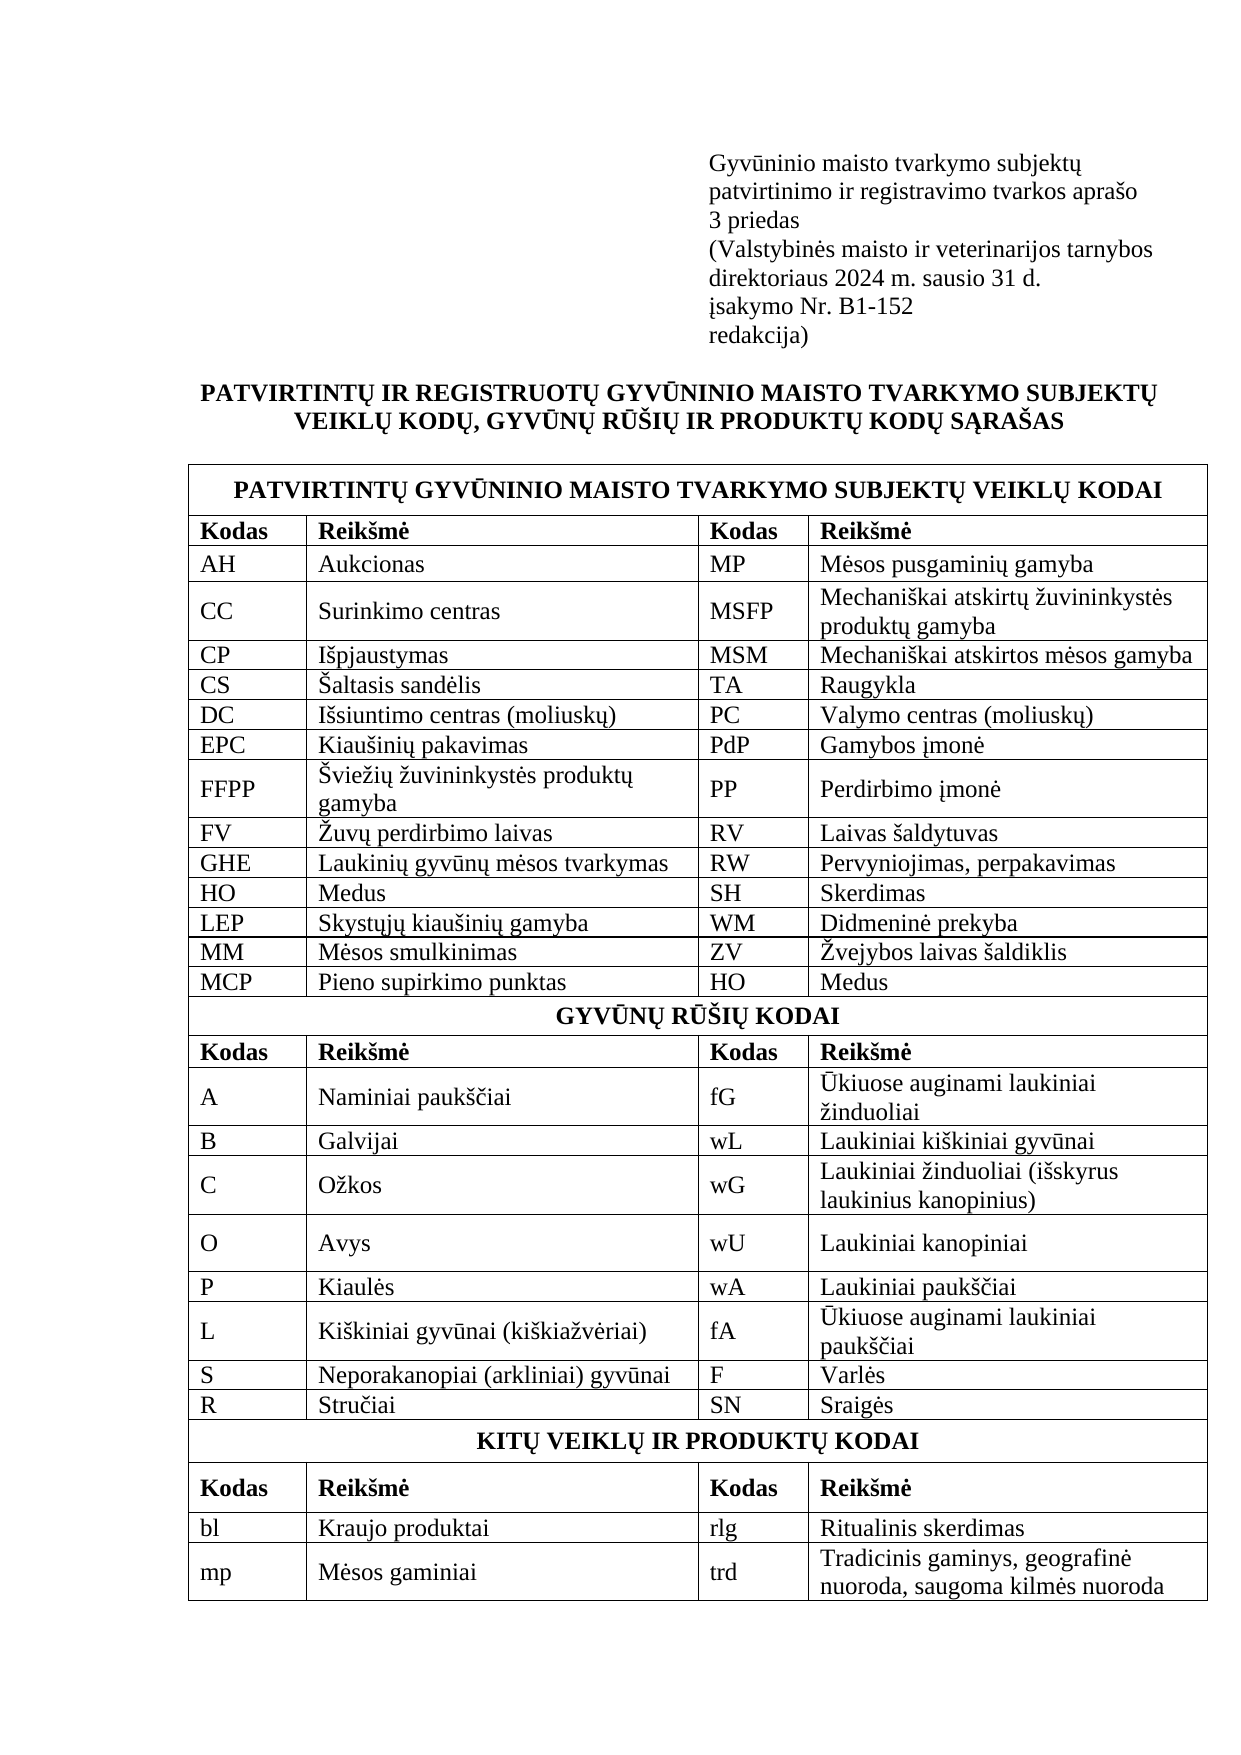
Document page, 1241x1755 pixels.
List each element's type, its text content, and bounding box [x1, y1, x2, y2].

text redakcija) [709, 320, 1181, 349]
table_cell Žvejybos laivas šaldiklis [809, 938, 1207, 966]
text PATVIRTINTŲ IR REGISTRUOTŲ GYVŪNINIO MAISTO TVARKYMO SUBJEKTŲ VEIKLŲ KODŲ, GYVŪNŲ RŪŠIŲ IR PRODUKTŲ KODŲ SĄRAŠAS [177, 378, 1181, 435]
table_cell Laukinių gyvūnų mėsos tvarkymas [307, 848, 698, 877]
table_cell GYVŪNŲ RŪŠIŲ KODAI [189, 997, 1207, 1035]
table_cell wU [699, 1215, 808, 1271]
table_cell Laukiniai kanopiniai [809, 1215, 1207, 1271]
table_cell C [189, 1156, 306, 1214]
table_cell Reikšmė [307, 1463, 698, 1512]
table_cell A [189, 1068, 306, 1125]
table_cell SN [699, 1390, 808, 1419]
table_cell Kiaušinių pakavimas [307, 730, 698, 759]
table_cell SH [699, 878, 808, 907]
table_cell FV [189, 818, 306, 847]
table_cell Neporakanopiai (arkliniai) gyvūnai [307, 1361, 698, 1389]
table_cell Šviežių žuvininkystės produktų gamyba [307, 760, 698, 817]
table_cell PC [699, 700, 808, 729]
table_cell S [189, 1361, 306, 1389]
table_cell Išpjaustymas [307, 641, 698, 669]
table_cell mp [189, 1543, 306, 1600]
table_cell Sraigės [809, 1390, 1207, 1419]
table_cell PdP [699, 730, 808, 759]
table_cell Aukcionas [307, 546, 698, 581]
text 3 priedas [709, 205, 1128, 234]
table_cell O [189, 1215, 306, 1271]
table_cell wA [699, 1272, 808, 1301]
table_cell F [699, 1361, 808, 1389]
table_cell Kiškiniai gyvūnai (kiškiažvėriai) [307, 1302, 698, 1359]
text įsakymo Nr. B1-152 [709, 291, 1181, 320]
table_cell R [189, 1390, 306, 1419]
table_cell LEP [189, 908, 306, 936]
table_cell Žuvų perdirbimo laivas [307, 818, 698, 847]
table_cell MM [189, 938, 306, 966]
table_cell CS [189, 670, 306, 699]
table_cell Reikšmė [307, 1036, 698, 1067]
text patvirtinimo ir registravimo tvarkos aprašo [709, 176, 1181, 205]
table_cell Perdirbimo įmonė [809, 760, 1207, 817]
table_cell TA [699, 670, 808, 699]
table_cell Galvijai [307, 1126, 698, 1155]
table_cell EPC [189, 730, 306, 759]
table_cell Kodas [189, 1036, 306, 1067]
table_cell rlg [699, 1513, 808, 1542]
table_cell KITŲ VEIKLŲ IR PRODUKTŲ KODAI [189, 1420, 1207, 1462]
table_cell Mechaniškai atskirtų žuvininkystės produktų gamyba [809, 582, 1207, 639]
table_cell Varlės [809, 1361, 1207, 1389]
table_cell FFPP [189, 760, 306, 817]
table_cell RV [699, 818, 808, 847]
text Gyvūninio maisto tvarkymo subjektų [709, 148, 1181, 176]
table_cell MCP [189, 967, 306, 996]
table_cell MSFP [699, 582, 808, 639]
table_cell Mechaniškai atskirtos mėsos gamyba [809, 641, 1207, 669]
table_cell Laukiniai žinduoliai (išskyrus laukinius kanopinius) [809, 1156, 1207, 1214]
table_cell Laivas šaldytuvas [809, 818, 1207, 847]
table_cell Raugykla [809, 670, 1207, 699]
table_cell Kodas [699, 1463, 808, 1512]
table_cell Ūkiuose auginami laukiniai žinduoliai [809, 1068, 1207, 1125]
table_cell fA [699, 1302, 808, 1359]
table_cell wG [699, 1156, 808, 1214]
table_cell Pieno supirkimo punktas [307, 967, 698, 996]
table_cell Stručiai [307, 1390, 698, 1419]
table_cell DC [189, 700, 306, 729]
table_cell Kraujo produktai [307, 1513, 698, 1542]
table_cell Gamybos įmonė [809, 730, 1207, 759]
table_cell Ritualinis skerdimas [809, 1513, 1207, 1542]
table_cell Naminiai paukščiai [307, 1068, 698, 1125]
table_cell trd [699, 1543, 808, 1600]
text (Valstybinės maisto ir veterinarijos tarnybos [709, 234, 1181, 263]
table_cell PP [699, 760, 808, 817]
table_cell L [189, 1302, 306, 1359]
table_cell wL [699, 1126, 808, 1155]
table_cell Tradicinis gaminys, geografinė nuoroda, saugoma kilmės nuoroda [809, 1543, 1207, 1600]
table_header PATVIRTINTŲ GYVŪNINIO MAISTO TVARKYMO SUBJEKTŲ VEIKLŲ KODAI [189, 465, 1207, 515]
table_cell Kodas [699, 1036, 808, 1067]
table_cell Skystųjų kiaušinių gamyba [307, 908, 698, 936]
table_cell Išsiuntimo centras (moliuskų) [307, 700, 698, 729]
table_cell Ožkos [307, 1156, 698, 1214]
table_cell MSM [699, 641, 808, 669]
table_cell WM [699, 908, 808, 936]
table_cell B [189, 1126, 306, 1155]
table_cell Mėsos gaminiai [307, 1543, 698, 1600]
table_cell Didmeninė prekyba [809, 908, 1207, 936]
table_cell Šaltasis sandėlis [307, 670, 698, 699]
table_cell CC [189, 582, 306, 639]
table_cell HO [699, 967, 808, 996]
table_cell AH [189, 546, 306, 581]
table_cell Skerdimas [809, 878, 1207, 907]
table_cell Kodas [189, 1463, 306, 1512]
table_cell Medus [809, 967, 1207, 996]
table_cell Kodas [189, 516, 306, 545]
table_cell Kiaulės [307, 1272, 698, 1301]
text direktoriaus 2024 m. sausio 31 d. [709, 263, 1181, 291]
table_cell Surinkimo centras [307, 582, 698, 639]
table_cell Kodas [699, 516, 808, 545]
table_cell Valymo centras (moliuskų) [809, 700, 1207, 729]
table_cell bl [189, 1513, 306, 1542]
table_cell Avys [307, 1215, 698, 1271]
table_cell Reikšmė [809, 1036, 1207, 1067]
table_cell Laukiniai paukščiai [809, 1272, 1207, 1301]
table_cell MP [699, 546, 808, 581]
table_cell Ūkiuose auginami laukiniai paukščiai [809, 1302, 1207, 1359]
table_cell Mėsos pusgaminių gamyba [809, 546, 1207, 581]
table_cell Medus [307, 878, 698, 907]
table_cell HO [189, 878, 306, 907]
table_cell Laukiniai kiškiniai gyvūnai [809, 1126, 1207, 1155]
table_cell fG [699, 1068, 808, 1125]
table_cell ZV [699, 938, 808, 966]
table_cell Reikšmė [809, 516, 1207, 545]
table_cell Reikšmė [307, 516, 698, 545]
table_cell RW [699, 848, 808, 877]
table_cell CP [189, 641, 306, 669]
table_cell P [189, 1272, 306, 1301]
table_cell Mėsos smulkinimas [307, 938, 698, 966]
table_cell Reikšmė [809, 1463, 1207, 1512]
table_cell Pervyniojimas, perpakavimas [809, 848, 1207, 877]
table_cell GHE [189, 848, 306, 877]
